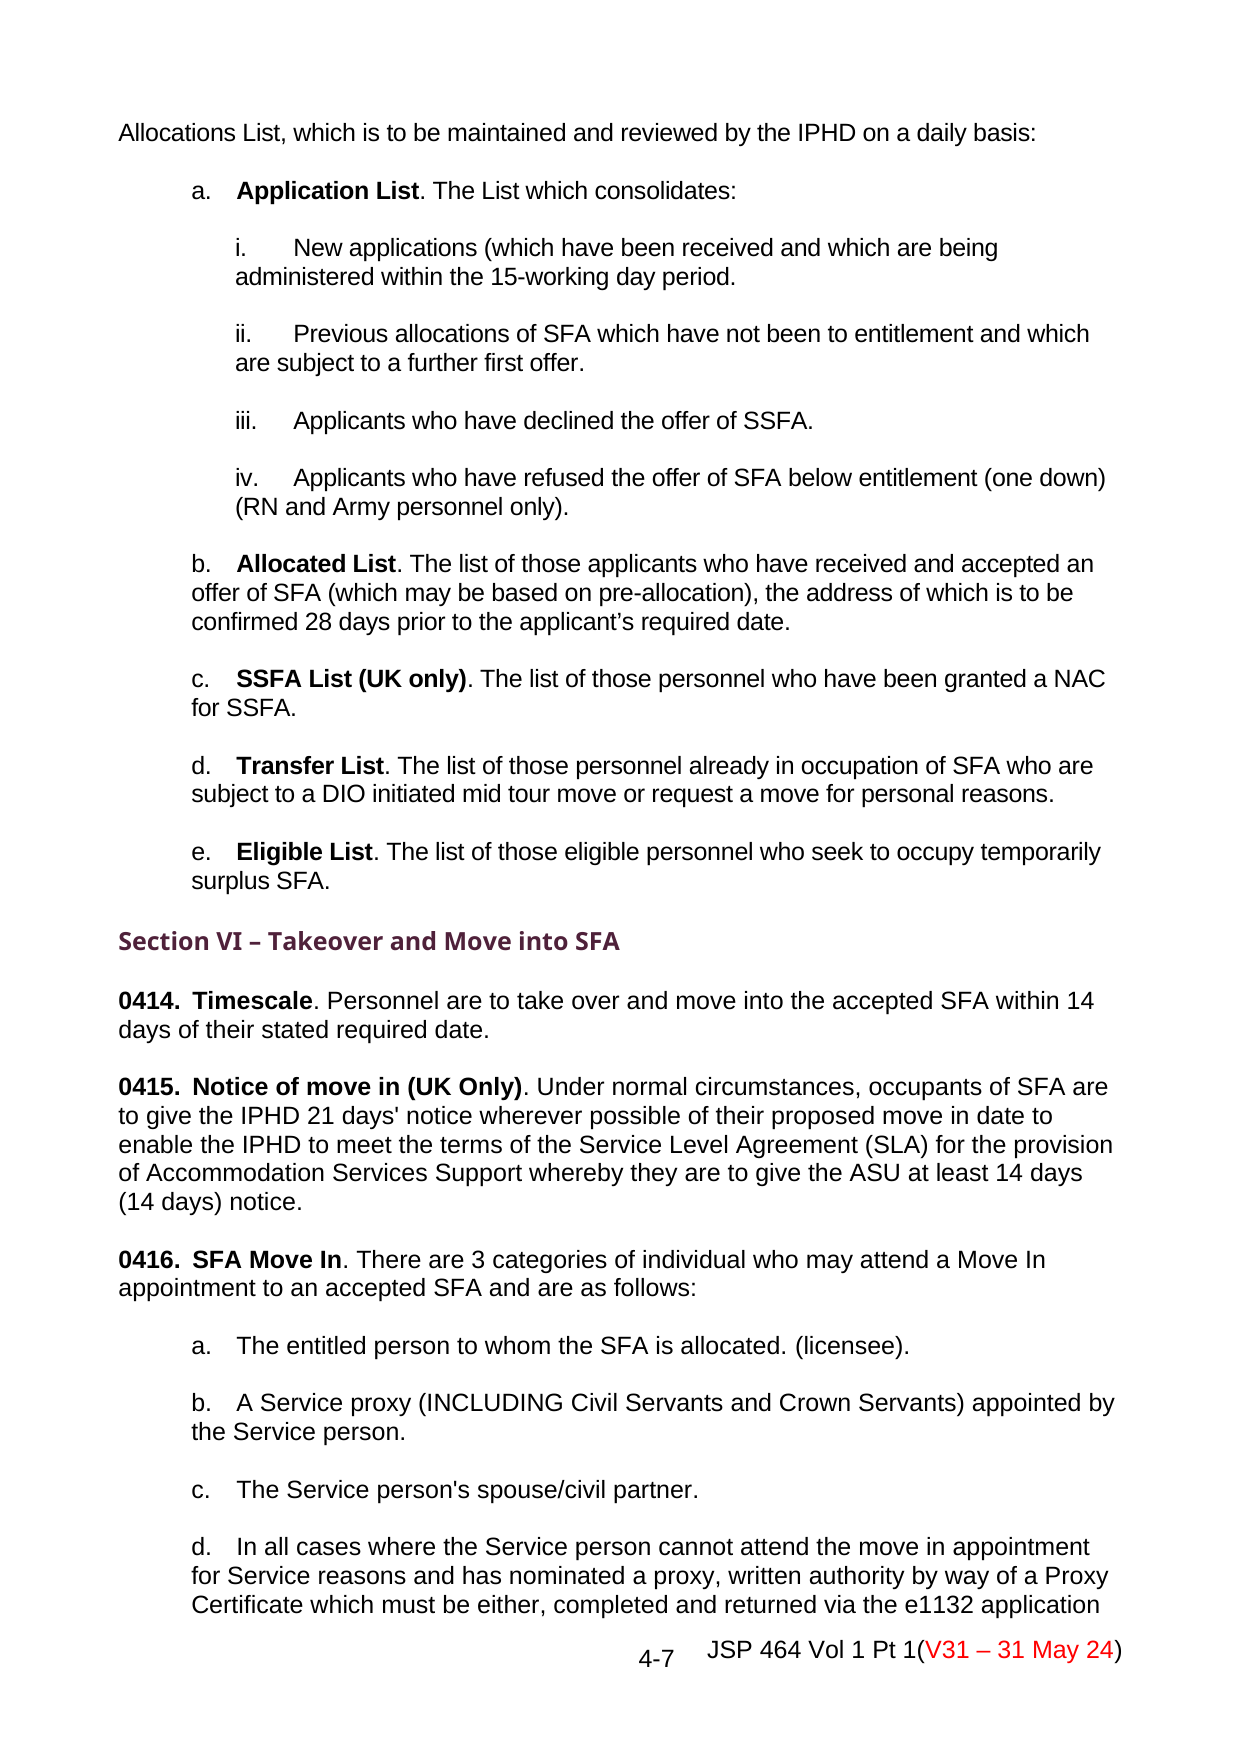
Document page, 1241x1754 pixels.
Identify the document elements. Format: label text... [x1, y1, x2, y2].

list Application List. The List which consolidates: [191, 176, 1122, 204]
text Section VI – Takeover and Move into SFA [118, 923, 1122, 957]
list A Service proxy (INCLUDING Civil Servants and Crown Servants) appointed by the Service person. [191, 1388, 1122, 1446]
list Eligible List. The list of those eligible personnel who seek to occupy temporarily surplus SFA. [191, 837, 1122, 894]
list Notice of move in (UK Only). Under normal circumstances, occupants of SFA are to give the IPHD 21 days' notice wherever possible of their proposed move in date to enable the IPHD to meet the terms of the Service Level Agreement (SLA) for the provision of Accommodation Services Support whereby they are to give the ASU at least 14 days (14 days) notice. [118, 1072, 1122, 1216]
list The entitled person to whom the SFA is allocated. (licensee). [191, 1331, 1122, 1360]
list Timescale. Personnel are to take over and move into the accepted SFA within 14 days of their stated required date. [118, 986, 1122, 1043]
list SSFA List (UK only). The list of those personnel who have been granted a NAC for SSFA. [191, 664, 1122, 722]
list The Service person's spouse/civil partner. [191, 1475, 1122, 1503]
list New applications (which have been received and which are being administered within the 15-working day period. [235, 233, 1122, 291]
list Applicants who have refused the offer of SFA below entitlement (one down) (RN and Army personnel only). [235, 463, 1122, 521]
list Allocated List. The list of those applicants who have received and accepted an offer of SFA (which may be based on pre-allocation), the address of which is to be confirmed 28 days prior to the applicant’s required date. [191, 549, 1122, 636]
list Applicants who have declined the offer of SSFA. [235, 406, 1122, 434]
list Transfer List. The list of those personnel already in occupation of SFA who are subject to a DIO initiated mid tour move or request a move for personal reasons. [191, 751, 1122, 808]
list In all cases where the Service person cannot attend the move in appointment for Service reasons and has nominated a proxy, written authority by way of a Proxy Certificate which must be either, completed and returned via the e1132 application [191, 1532, 1122, 1618]
list SFA Move In. There are 3 categories of individual who may attend a Move In appointment to an accepted SFA and are as follows: [118, 1245, 1122, 1302]
list Previous allocations of SFA which have not been to entitlement and which are subject to a further first offer. [235, 319, 1122, 377]
list Allocations List, which is to be maintained and reviewed by the IPHD on a daily basis: [118, 118, 1122, 147]
